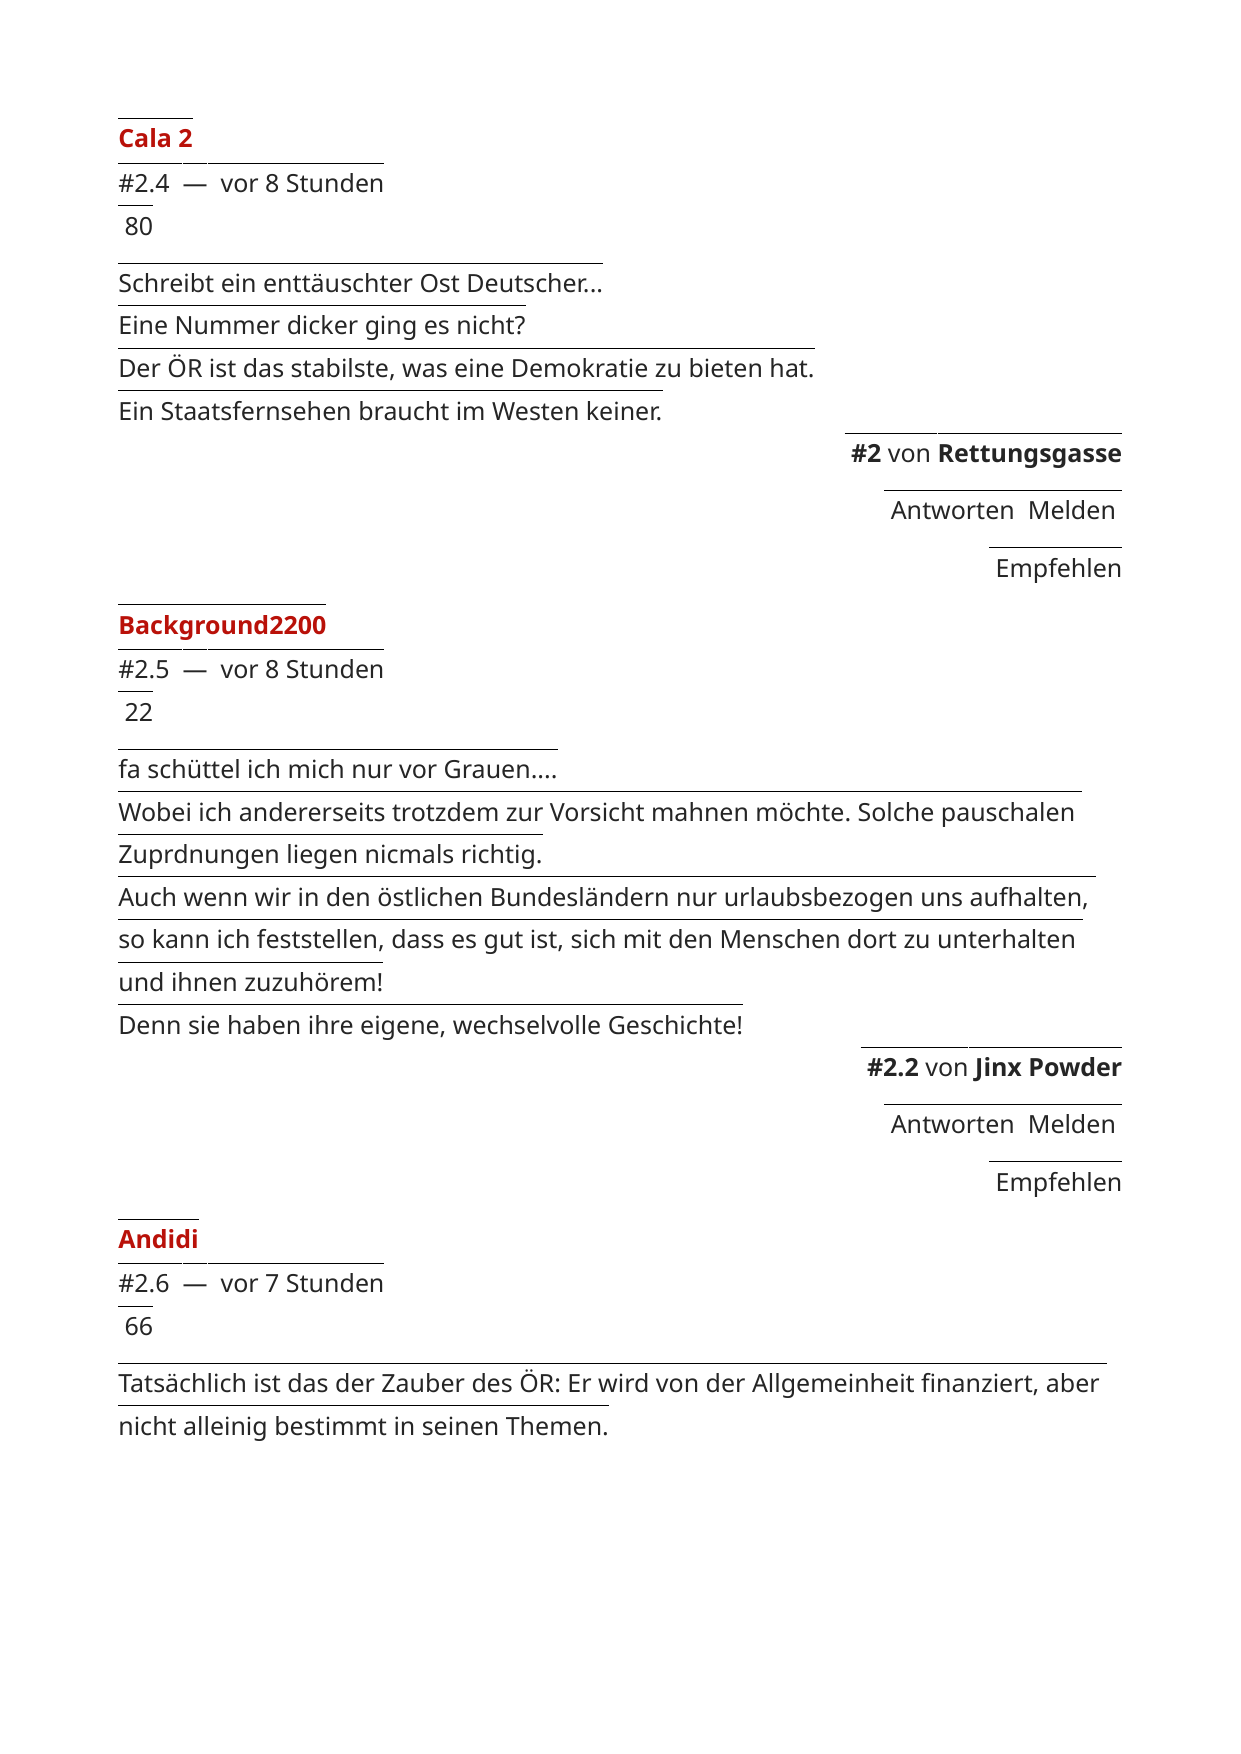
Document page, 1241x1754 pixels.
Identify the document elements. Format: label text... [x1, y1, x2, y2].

text #2.5 — vor 8 Stunden [118, 649, 1122, 686]
text Auch wenn wir in den östlichen Bundesländern nur urlaubsbezogen uns aufhalten, so kann ich feststellen, dass es gut ist, sich mit den Menschen dort zu unterhalten und ihnen zuzuhörem! [118, 876, 1122, 999]
text #2 von Rettungsgasse [118, 433, 1122, 470]
text #2.4 — vor 8 Stunden [118, 163, 1122, 200]
text Wobei ich andererseits trotzdem zur Vorsicht mahnen möchte. Solche pauschalen Zuprdnungen liegen nicmals richtig. [118, 791, 1122, 871]
text 80 [118, 205, 1122, 242]
subtitle Cala 2 [118, 118, 1122, 155]
text Antworten Melden [118, 1104, 1122, 1141]
text Denn sie haben ihre eigene, wechselvolle Geschichte! [118, 1004, 1122, 1041]
text #2.2 von Jinx Powder [118, 1047, 1122, 1084]
text Der ÖR ist das stabilste, was eine Demokratie zu bieten hat. [118, 348, 1122, 385]
text Empfehlen [118, 1161, 1122, 1198]
text Schreibt ein enttäuschter Ost Deutscher... [118, 262, 1122, 299]
text Ein Staatsfernsehen braucht im Westen keiner. [118, 390, 1122, 427]
text fa schüttel ich mich nur vor Grauen.... [118, 749, 1122, 786]
text #2.6 — vor 7 Stunden [118, 1263, 1122, 1300]
text 66 [118, 1306, 1122, 1343]
text Eine Nummer dicker ging es nicht? [118, 305, 1122, 342]
subtitle Background2200 [118, 604, 1122, 641]
text 22 [118, 691, 1122, 728]
subtitle Andidi [118, 1218, 1122, 1256]
text Empfehlen [118, 547, 1122, 584]
text Antworten Melden [118, 490, 1122, 527]
text Tatsächlich ist das der Zauber des ÖR: Er wird von der Allgemeinheit finanziert, aber nicht alleinig bestimmt in seinen Themen. [118, 1363, 1122, 1442]
